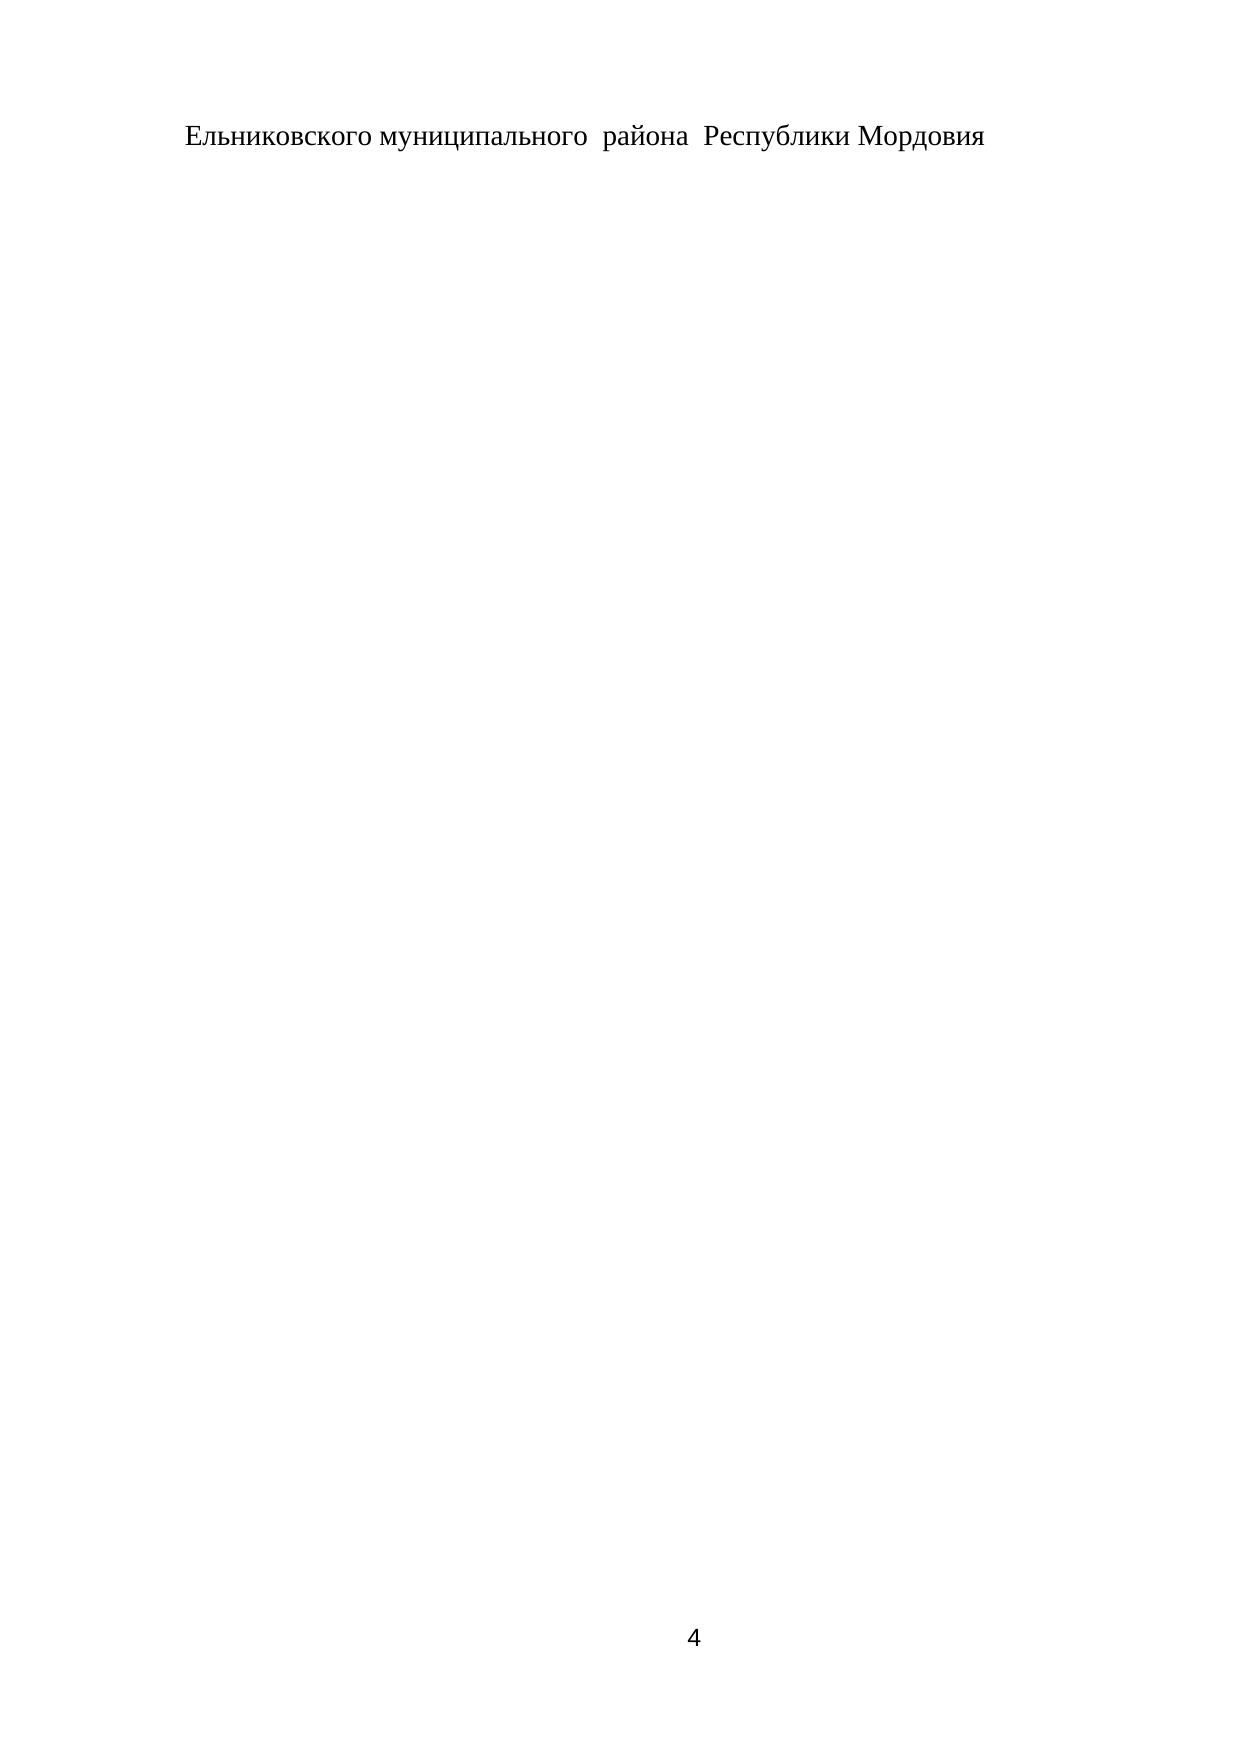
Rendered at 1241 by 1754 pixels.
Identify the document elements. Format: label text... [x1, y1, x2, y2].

text Ельниковского муниципального района Республики Мордовия [177, 118, 1152, 152]
